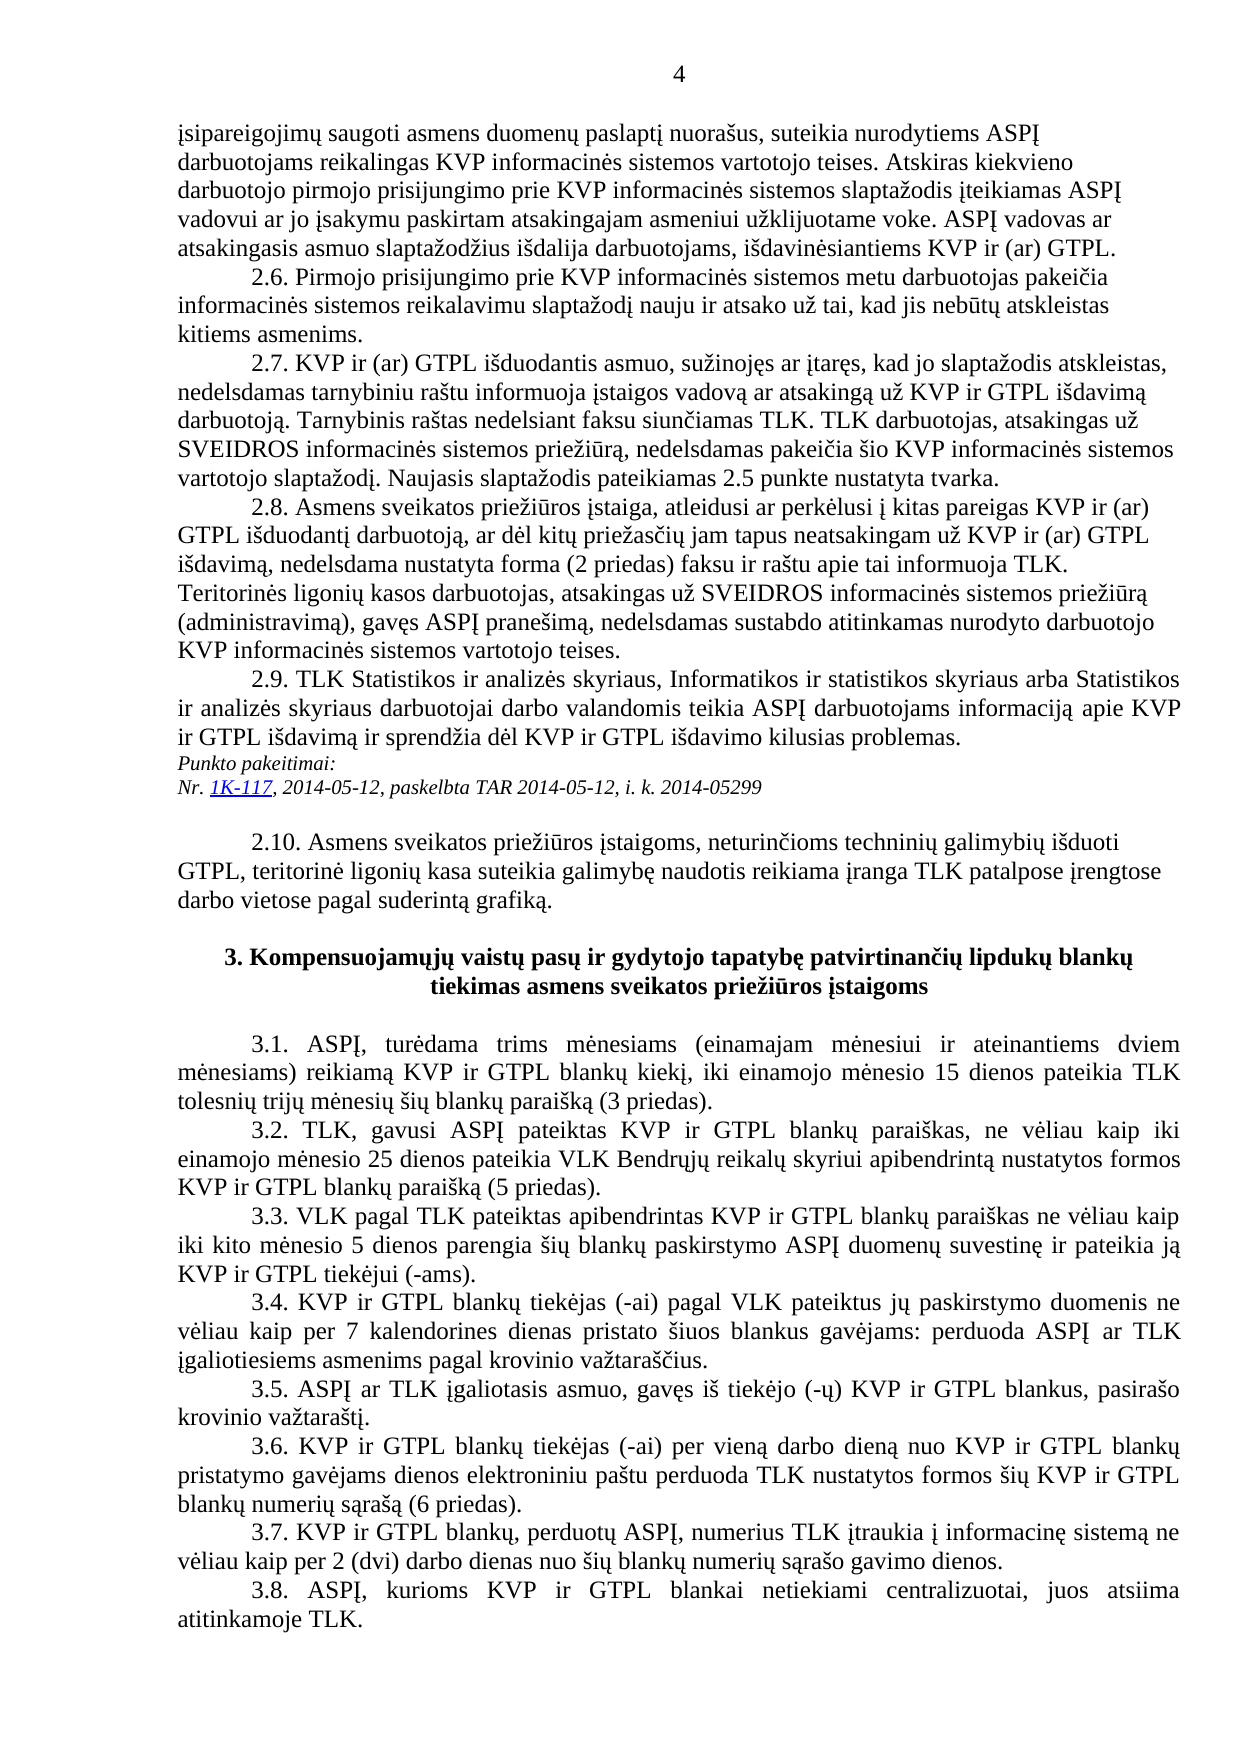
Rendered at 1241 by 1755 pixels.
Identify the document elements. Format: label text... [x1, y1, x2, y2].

text 2.8. Asmens sveikatos priežiūros įstaiga, atleidusi ar perkėlusi į kitas pareigas KVP ir (ar) GTPL išduodantį darbuotoją, ar dėl kitų priežasčių jam tapus neatsakingam už KVP ir (ar) GTPL išdavimą, nedelsdama nustatyta forma (2 priedas) faksu ir raštu apie tai informuoja TLK. Teritorinės ligonių kasos darbuotojas, atsakingas už SVEIDROS informacinės sistemos priežiūrą (administravimą), gavęs ASPĮ pranešimą, nedelsdamas sustabdo atitinkamas nurodyto darbuotojo KVP informacinės sistemos vartotojo teises. [177, 492, 1181, 664]
text 3.4. KVP ir GTPL blankų tiekėjas (-ai) pagal VLK pateiktus jų paskirstymo duomenis ne vėliau kaip per 7 kalendorines dienas pristato šiuos blankus gavėjams: perduoda ASPĮ ar TLK įgaliotiesiems asmenims pagal krovinio važtaraščius. [177, 1287, 1181, 1374]
text 3.3. VLK pagal TLK pateiktas apibendrintas KVP ir GTPL blankų paraiškas ne vėliau kaip iki kito mėnesio 5 dienos parengia šių blankų paskirstymo ASPĮ duomenų suvestinę ir pateikia ją KVP ir GTPL tiekėjui (-ams). [177, 1201, 1181, 1287]
text Punkto pakeitimai: [177, 751, 1181, 775]
text 2.6. Pirmojo prisijungimo prie KVP informacinės sistemos metu darbuotojas pakeičia informacinės sistemos reikalavimu slaptažodį nauju ir atsako už tai, kad jis nebūtų atskleistas kitiems asmenims. [177, 262, 1181, 348]
text 2.10. Asmens sveikatos priežiūros įstaigoms, neturinčioms techninių galimybių išduoti GTPL, teritorinė ligonių kasa suteikia galimybę naudotis reikiama įranga TLK patalpose įrengtose darbo vietose pagal suderintą grafiką. [177, 827, 1181, 914]
text 3.7. KVP ir GTPL blankų, perduotų ASPĮ, numerius TLK įtraukia į informacinę sistemą ne vėliau kaip per 2 (dvi) darbo dienas nuo šių blankų numerių sąrašo gavimo dienos. [177, 1517, 1181, 1575]
text 2.9. TLK Statistikos ir analizės skyriaus, Informatikos ir statistikos skyriaus arba Statistikos ir analizės skyriaus darbuotojai darbo valandomis teikia ASPĮ darbuotojams informaciją apie KVP ir GTPL išdavimą ir sprendžia dėl KVP ir GTPL išdavimo kilusias problemas. [177, 664, 1181, 751]
text 3.6. KVP ir GTPL blankų tiekėjas (-ai) per vieną darbo dieną nuo KVP ir GTPL blankų pristatymo gavėjams dienos elektroniniu paštu perduoda TLK nustatytos formos šių KVP ir GTPL blankų numerių sąrašą (6 priedas). [177, 1431, 1181, 1517]
text įsipareigojimų saugoti asmens duomenų paslaptį nuorašus, suteikia nurodytiems ASPĮ darbuotojams reikalingas KVP informacinės sistemos vartotojo teises. Atskiras kiekvieno darbuotojo pirmojo prisijungimo prie KVP informacinės sistemos slaptažodis įteikiamas ASPĮ vadovui ar jo įsakymu paskirtam atsakingajam asmeniui užklijuotame voke. ASPĮ vadovas ar atsakingasis asmuo slaptažodžius išdalija darbuotojams, išdavinėsiantiems KVP ir (ar) GTPL. [177, 118, 1181, 262]
text 3.2. TLK, gavusi ASPĮ pateiktas KVP ir GTPL blankų paraiškas, ne vėliau kaip iki einamojo mėnesio 25 dienos pateikia VLK Bendrųjų reikalų skyriui apibendrintą nustatytos formos KVP ir GTPL blankų paraišką (5 priedas). [177, 1115, 1181, 1201]
text 3.5. ASPĮ ar TLK įgaliotasis asmuo, gavęs iš tiekėjo (-ų) KVP ir GTPL blankus, pasirašo krovinio važtaraštį. [177, 1374, 1181, 1431]
text Nr. 1K-117, 2014-05-12, paskelbta TAR 2014-05-12, i. k. 2014-05299 [177, 775, 1181, 799]
text 3.8. ASPĮ, kurioms KVP ir GTPL blankai netiekiami centralizuotai, juos atsiima atitinkamoje TLK. [177, 1575, 1181, 1632]
text 3. Kompensuojamųjų vaistų pasų ir gydytojo tapatybę patvirtinančių lipdukų blankų tiekimas asmens sveikatos priežiūros įstaigoms [177, 942, 1181, 1000]
text 2.7. KVP ir (ar) GTPL išduodantis asmuo, sužinojęs ar įtaręs, kad jo slaptažodis atskleistas, nedelsdamas tarnybiniu raštu informuoja įstaigos vadovą ar atsakingą už KVP ir GTPL išdavimą darbuotoją. Tarnybinis raštas nedelsiant faksu siunčiamas TLK. TLK darbuotojas, atsakingas už SVEIDROS informacinės sistemos priežiūrą, nedelsdamas pakeičia šio KVP informacinės sistemos vartotojo slaptažodį. Naujasis slaptažodis pateikiamas 2.5 punkte nustatyta tvarka. [177, 348, 1181, 492]
text 3.1. ASPĮ, turėdama trims mėnesiams (einamajam mėnesiui ir ateinantiems dviem mėnesiams) reikiamą KVP ir GTPL blankų kiekį, iki einamojo mėnesio 15 dienos pateikia TLK tolesnių trijų mėnesių šių blankų paraišką (3 priedas). [177, 1029, 1181, 1115]
